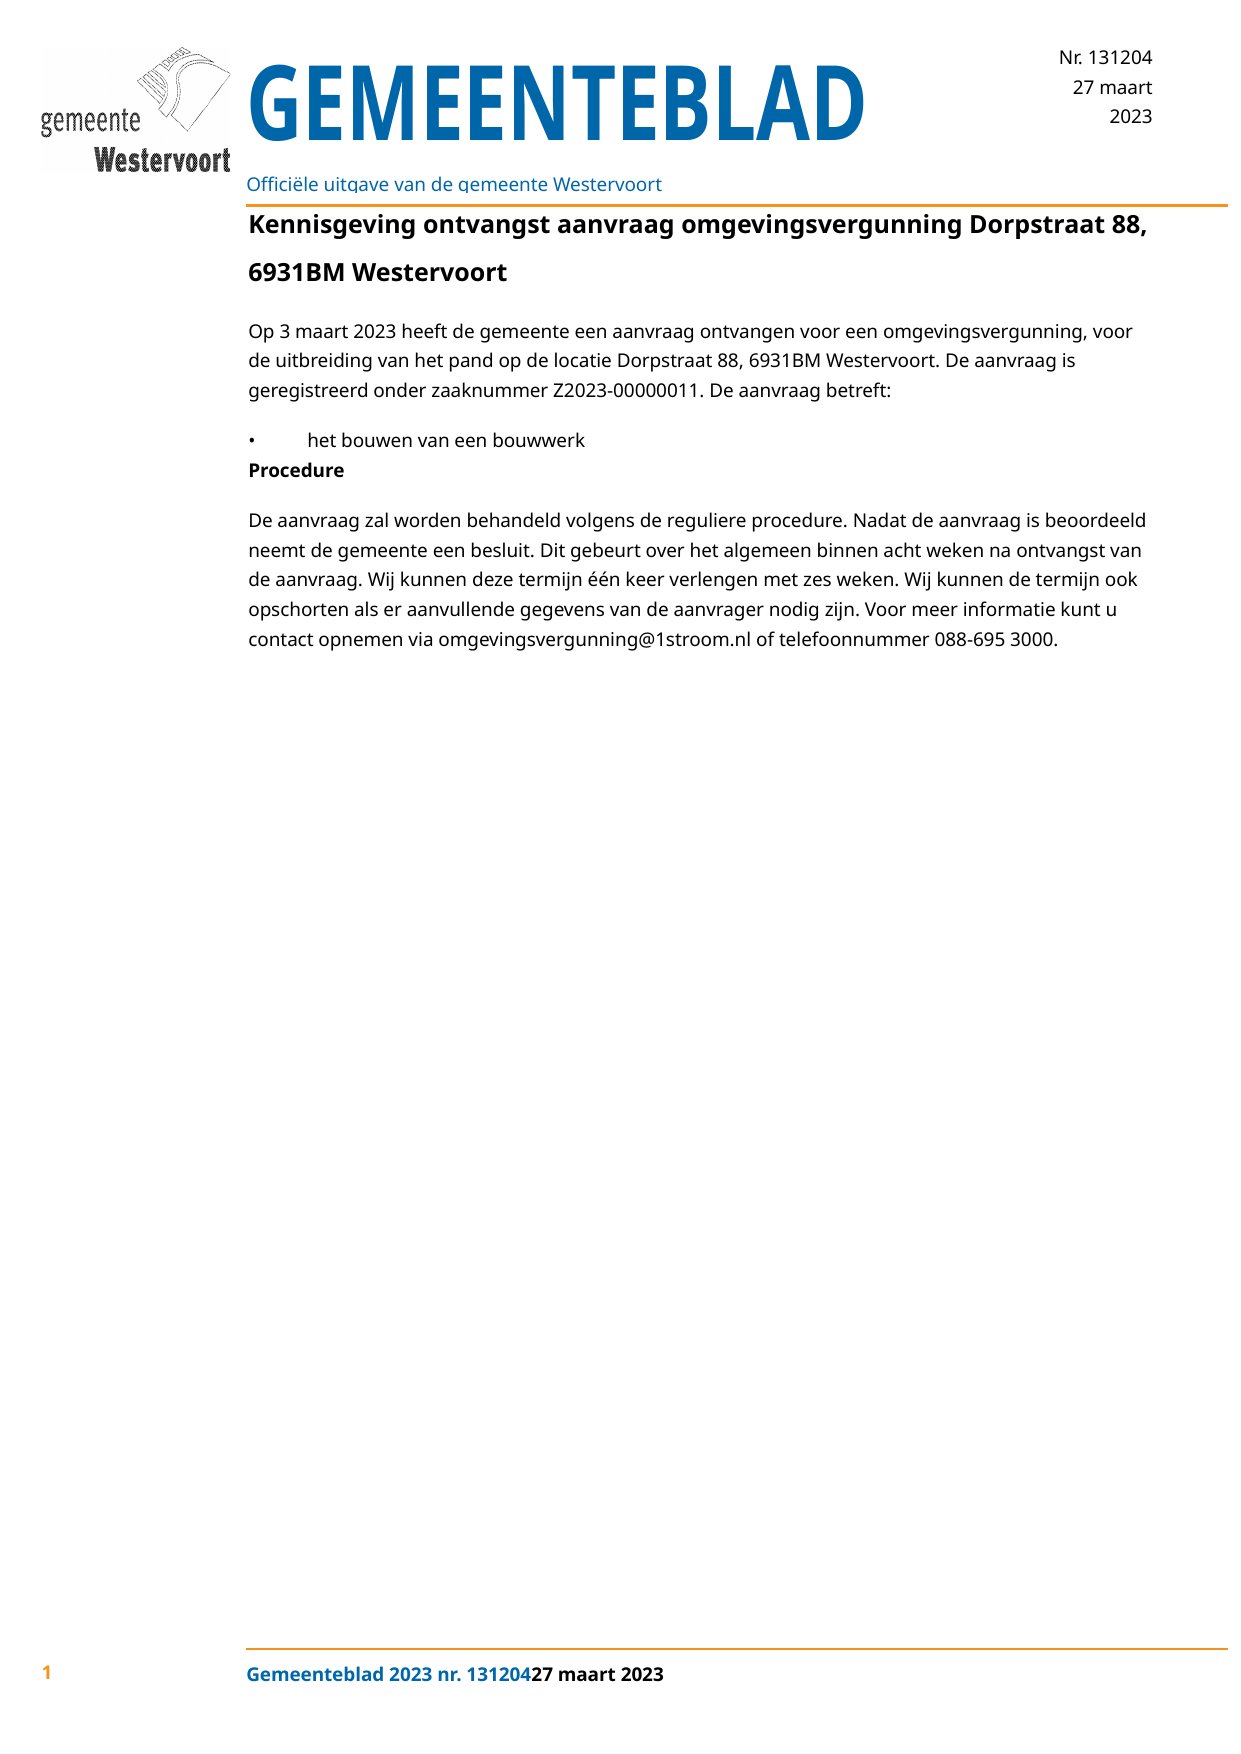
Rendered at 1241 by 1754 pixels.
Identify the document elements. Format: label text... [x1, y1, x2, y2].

text De aanvraag zal worden behandeld volgens de reguliere procedure. Nadat de aanvraag is beoordeeld neemt de gemeente een besluit. Dit gebeurt over het algemeen binnen acht weken na ontvangst van de aanvraag. Wij kunnen deze termijn één keer verlengen met zes weken. Wij kunnen de termijn ook opschorten als er aanvullende gegevens van de aanvrager nodig zijn. Voor meer informatie kunt u contact opnemen via omgevingsvergunning@1stroom.nl of telefoonnummer 088-695 3000. [248, 507, 1152, 652]
list het bouwen van een bouwwerk [248, 427, 1152, 453]
text Procedure [248, 457, 1152, 483]
text Kennisgeving ontvangst aanvraag omgevingsvergunning Dorpstraat 88, 6931BM Westervoort [248, 207, 1152, 288]
text Op 3 maart 2023 heeft de gemeente een aanvraag ontvangen voor een omgevingsvergunning, voor de uitbreiding van het pand op de locatie Dorpstraat 88, 6931BM Westervoort. De aanvraag is geregistreerd onder zaaknummer Z2023-00000011. De aanvraag betreft: [248, 318, 1152, 403]
picture [41, 47, 231, 172]
